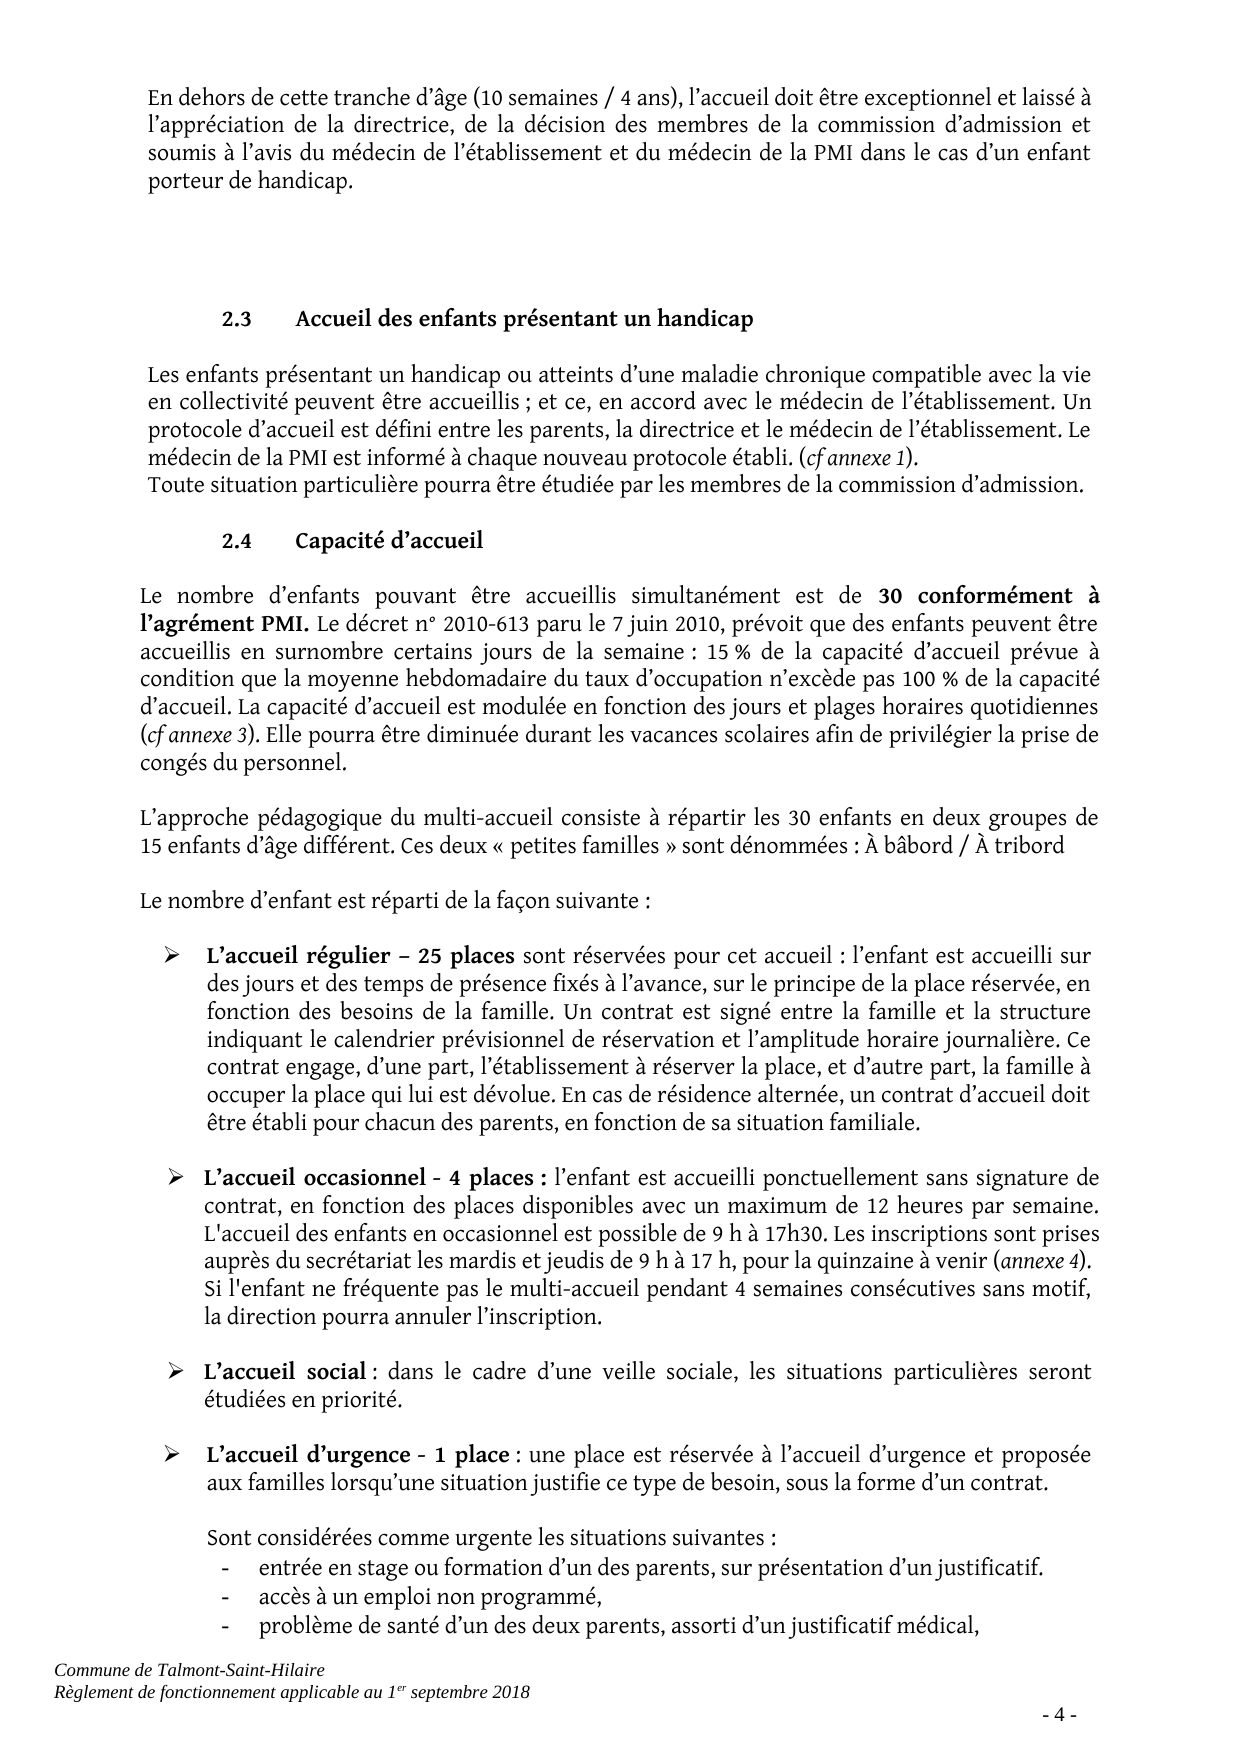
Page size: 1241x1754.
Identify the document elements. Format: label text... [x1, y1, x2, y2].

list L’accueil occasionnel - 4 places : l’enfant est accueilli ponctuellement sans signature de contrat, en fonction des places disponibles avec un maximum de 12 heures par semaine. L'accueil des enfants en occasionnel est possible de 9 h à 17h30. Les inscriptions sont prises auprès du secrétariat les mardis et jeudis de 9 h à 17 h, pour la quinzaine à venir (annexe 4). [166, 1164, 1100, 1275]
text Le nombre d’enfant est réparti de la façon suivante : [140, 887, 1093, 915]
text Sont considérées comme urgente les situations suivantes : [207, 1525, 1093, 1552]
text Les enfants présentant un handicap ou atteints d’une maladie chronique compatible avec la vie en collectivité peuvent être accueillis ; et ce, en accord avec le médecin de l’établissement. Un protocole d’accueil est défini entre les parents, la directrice et le médecin de l’établissement. Le médecin de la PMI est informé à chaque nouveau protocole établi. (cf annexe 1). [148, 361, 1093, 472]
list accès à un emploi non programmé, [221, 1582, 1093, 1611]
text L’approche pédagogique du multi-accueil consiste à répartir les 30 enfants en deux groupes de 15 enfants d’âge différent. Ces deux « petites familles » sont dénommées : À bâbord / À tribord [140, 804, 1100, 860]
list L’accueil social : dans le cadre d’une veille sociale, les situations particulières seront étudiées en priorité. [166, 1358, 1093, 1414]
text Toute situation particulière pourra être étudiée par les membres de la commission d’admission. [148, 472, 1141, 499]
text Si l'enfant ne fréquente pas le multi-accueil pendant 4 semaines consécutives sans motif, la direction pourra annuler l’inscription. [166, 1275, 1093, 1331]
text Le nombre d’enfants pouvant être accueillis simultanément est de 30 conformément à l’agrément PMI. Le décret n° 2010-613 paru le 7 juin 2010, prévoit que des enfants peuvent être accueillis en surnombre certains jours de la semaine : 15 % de la capacité d’accueil prévue à condition que la moyenne hebdomadaire du taux d’occupation n’excède pas 100 % de la capacité d’accueil. La capacité d’accueil est modulée en fonction des jours et plages horaires quotidiennes (cf annexe 3). Elle pourra être diminuée durant les vacances scolaires afin de privilégier la prise de congés du personnel. [140, 583, 1100, 777]
list entrée en stage ou formation d’un des parents, sur présentation d’un justificatif. [221, 1552, 1093, 1582]
text 2.3 Accueil des enfants présentant un handicap [148, 306, 1093, 333]
text 2.4 Capacité d’accueil [221, 527, 1093, 555]
list problème de santé d’un des deux parents, assorti d’un justificatif médical, [221, 1611, 1093, 1640]
list L’accueil régulier – 25 places sont réservées pour cet accueil : l’enfant est accueilli sur des jours et des temps de présence fixés à l’avance, sur le principe de la place réservée, en fonction des besoins de la famille. Un contrat est signé entre la famille et la structure indiquant le calendrier prévisionnel de réservation et l’amplitude horaire journalière. Ce contrat engage, d’une part, l’établissement à réserver la place, et d’autre part, la famille à occuper la place qui lui est dévolue. En cas de résidence alternée, un contrat d’accueil doit être établi pour chacun des parents, en fonction de sa situation familiale. [162, 943, 1093, 1137]
list L’accueil d’urgence - 1 place : une place est réservée à l’accueil d’urgence et proposée aux familles lorsqu’une situation justifie ce type de besoin, sous la forme d’un contrat. [162, 1442, 1093, 1497]
text En dehors de cette tranche d’âge (10 semaines / 4 ans), l’accueil doit être exceptionnel et laissé à l’appréciation de la directrice, de la décision des membres de la commission d’admission et soumis à l’avis du médecin de l’établissement et du médecin de la PMI dans le cas d’un enfant porteur de handicap. [148, 84, 1093, 195]
